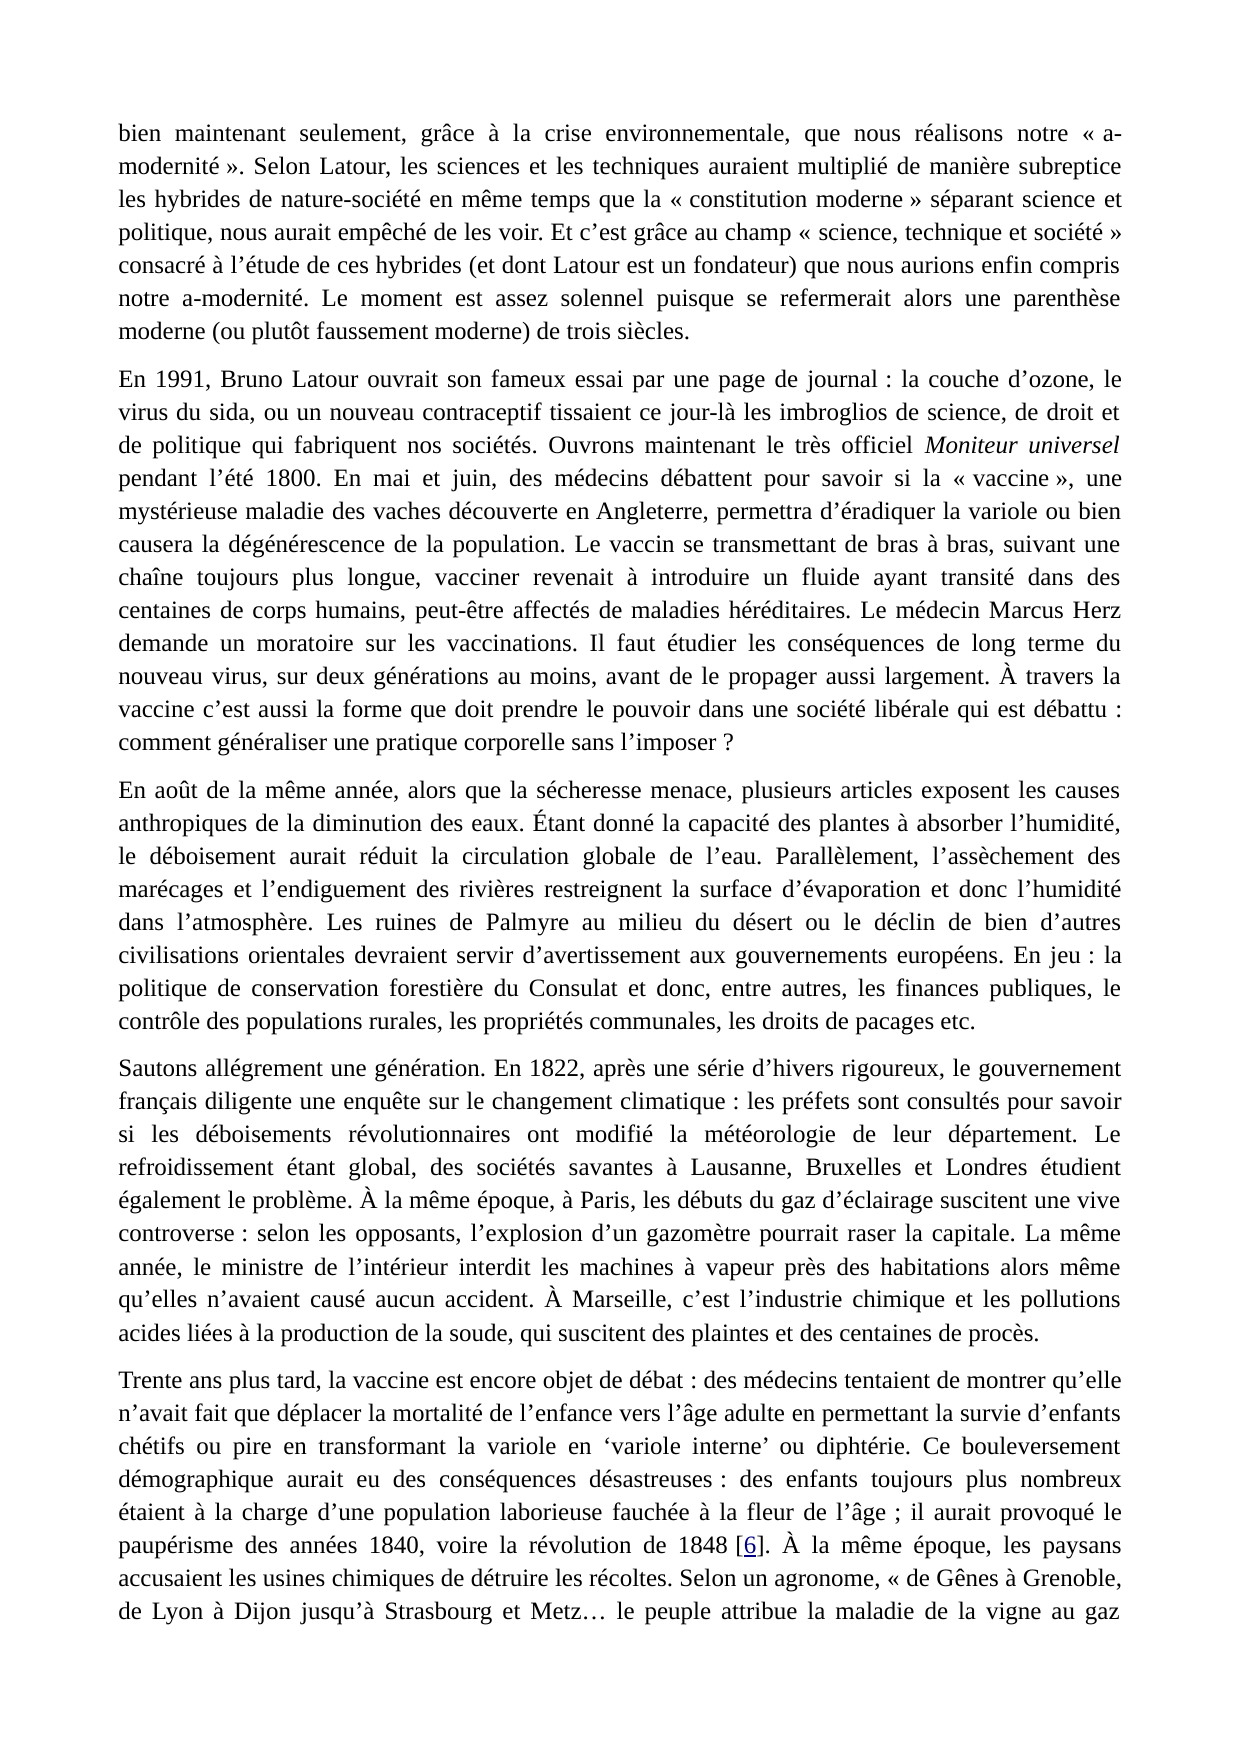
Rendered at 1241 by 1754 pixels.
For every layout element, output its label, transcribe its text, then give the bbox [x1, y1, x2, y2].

text Trente ans plus tard, la vaccine est encore objet de débat : des médecins tentaient de montrer qu’elle n’avait fait que déplacer la mortalité de l’enfance vers l’âge adulte en permettant la survie d’enfants chétifs ou pire en transformant la variole en ‘variole interne’ ou diphtérie. Ce bouleversement démographique aurait eu des conséquences désastreuses : des enfants toujours plus nombreux étaient à la charge d’une population laborieuse fauchée à la fleur de l’âge ; il aurait provoqué le paupérisme des années 1840, voire la révolution de 1848 [6]. À la même époque, les paysans accusaient les usines chimiques de détruire les récoltes. Selon un agronome, « de Gênes à Grenoble, de Lyon à Dijon jusqu’à Strasbourg et Metz… le peuple attribue la maladie de la vigne au gaz [118, 1365, 1122, 1625]
text bien maintenant seulement, grâce à la crise environnementale, que nous réalisons notre « a-modernité ». Selon Latour, les sciences et les techniques auraient multiplié de manière subreptice les hybrides de nature-société en même temps que la « constitution moderne » séparant science et politique, nous aurait empêché de les voir. Et c’est grâce au champ « science, technique et société » consacré à l’étude de ces hybrides (et dont Latour est un fondateur) que nous aurions enfin compris notre a-modernité. Le moment est assez solennel puisque se refermerait alors une parenthèse moderne (ou plutôt faussement moderne) de trois siècles. [118, 118, 1122, 345]
text En 1991, Bruno Latour ouvrait son fameux essai par une page de journal : la couche d’ozone, le virus du sida, ou un nouveau contraceptif tissaient ce jour-là les imbroglios de science, de droit et de politique qui fabriquent nos sociétés. Ouvrons maintenant le très officiel Moniteur universel pendant l’été 1800. En mai et juin, des médecins débattent pour savoir si la « vaccine », une mystérieuse maladie des vaches découverte en Angleterre, permettra d’éradiquer la variole ou bien causera la dégénérescence de la population. Le vaccin se transmettant de bras à bras, suivant une chaîne toujours plus longue, vacciner revenait à introduire un fluide ayant transité dans des centaines de corps humains, peut-être affectés de maladies héréditaires. Le médecin Marcus Herz demande un moratoire sur les vaccinations. Il faut étudier les conséquences de long terme du nouveau virus, sur deux générations au moins, avant de le propager aussi largement. À travers la vaccine c’est aussi la forme que doit prendre le pouvoir dans une société libérale qui est débattu : comment généraliser une pratique corporelle sans l’imposer ? [118, 364, 1122, 756]
text En août de la même année, alors que la sécheresse menace, plusieurs articles exposent les causes anthropiques de la diminution des eaux. Étant donné la capacité des plantes à absorber l’humidité, le déboisement aurait réduit la circulation globale de l’eau. Parallèlement, l’assèchement des marécages et l’endiguement des rivières restreignent la surface d’évaporation et donc l’humidité dans l’atmosphère. Les ruines de Palmyre au milieu du désert ou le déclin de bien d’autres civilisations orientales devraient servir d’avertissement aux gouvernements européens. En jeu : la politique de conservation forestière du Consulat et donc, entre autres, les finances publiques, le contrôle des populations rurales, les propriétés communales, les droits de pacages etc. [118, 775, 1122, 1034]
text Sautons allégrement une génération. En 1822, après une série d’hivers rigoureux, le gouvernement français diligente une enquête sur le changement climatique : les préfets sont consultés pour savoir si les déboisements révolutionnaires ont modifié la météorologie de leur département. Le refroidissement étant global, des sociétés savantes à Lausanne, Bruxelles et Londres étudient également le problème. À la même époque, à Paris, les débuts du gaz d’éclairage suscitent une vive controverse : selon les opposants, l’explosion d’un gazomètre pourrait raser la capitale. La même année, le ministre de l’intérieur interdit les machines à vapeur près des habitations alors même qu’elles n’avaient causé aucun accident. À Marseille, c’est l’industrie chimique et les pollutions acides liées à la production de la soude, qui suscitent des plaintes et des centaines de procès. [118, 1053, 1122, 1346]
